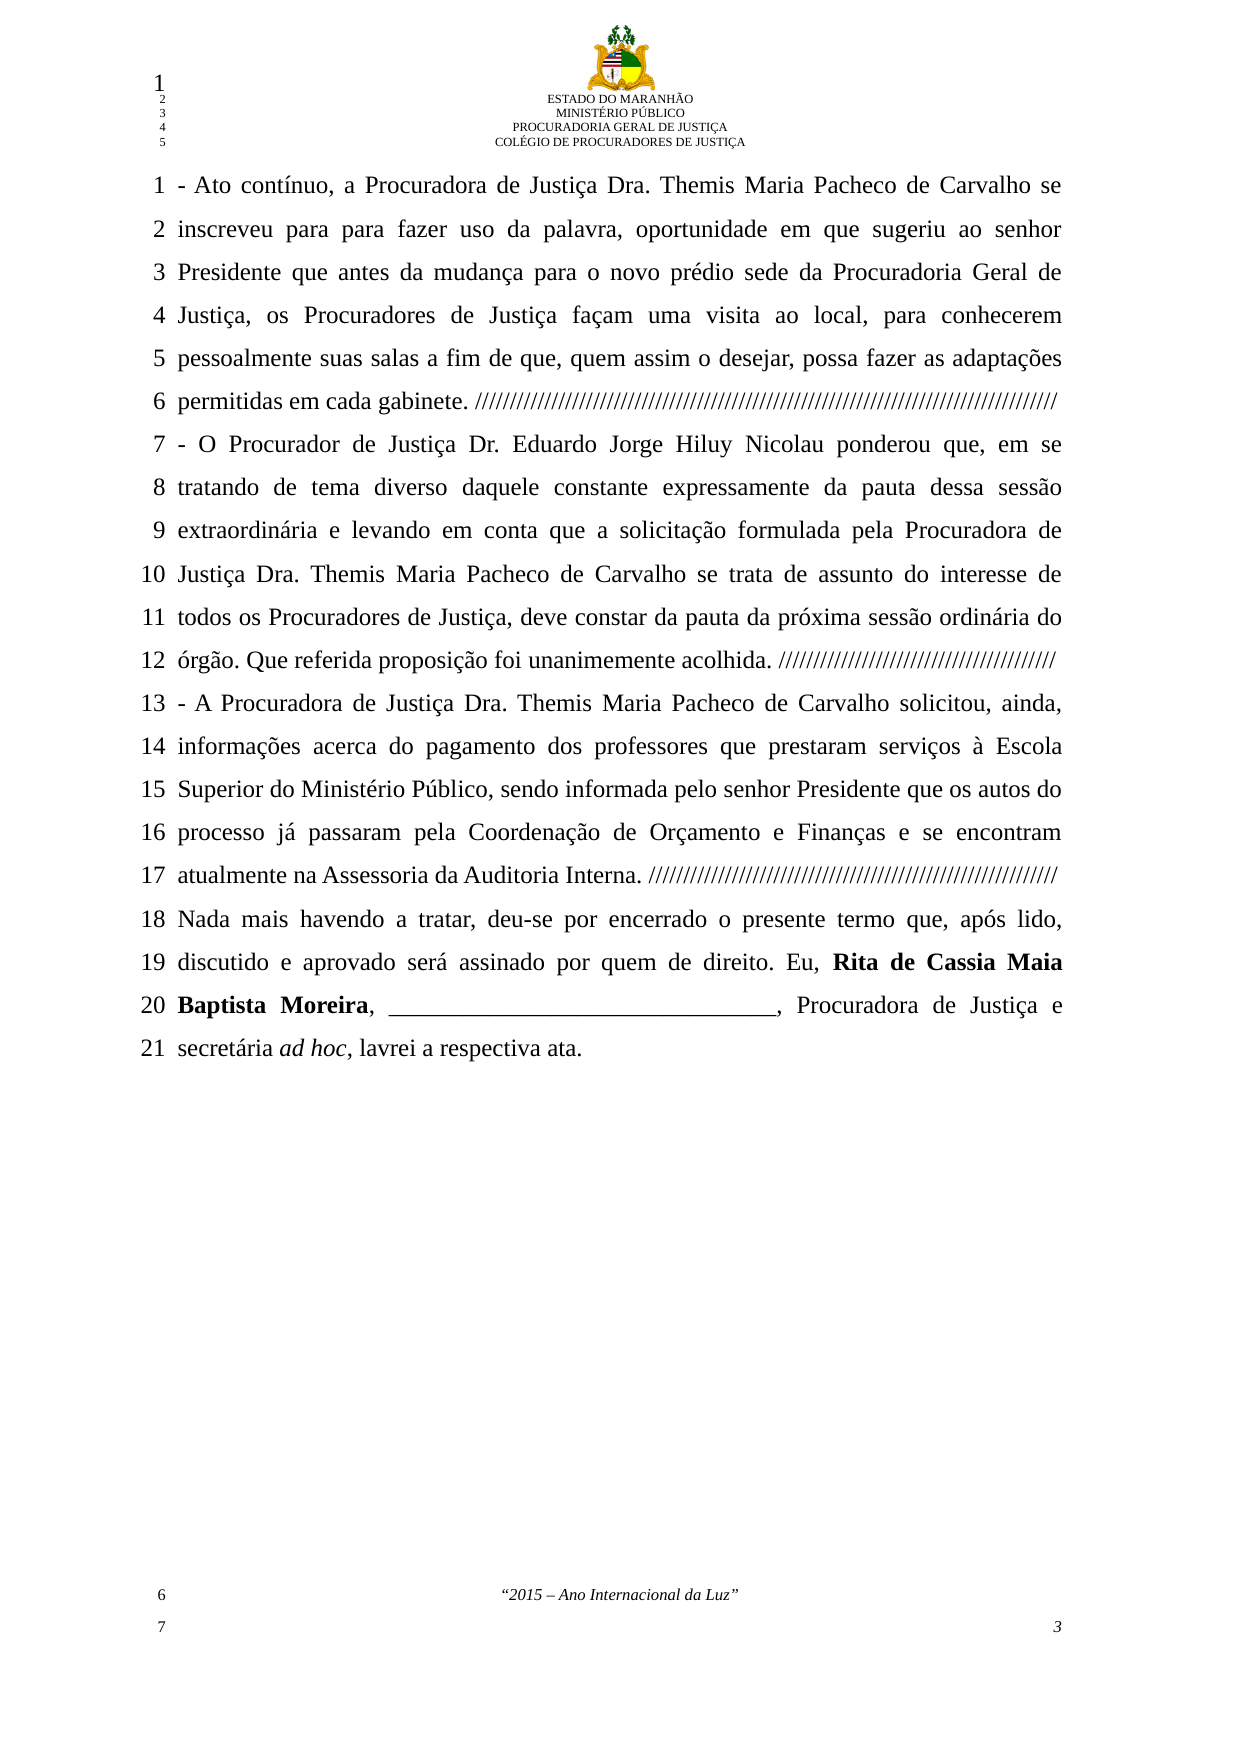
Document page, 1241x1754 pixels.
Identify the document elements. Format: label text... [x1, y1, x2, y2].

text - A Procuradora de Justiça Dra. Themis Maria Pacheco de Carvalho solicitou, ainda, informações acerca do pagamento dos professores que prestaram serviços à Escola Superior do Ministério Público, sendo informada pelo senhor Presidente que os autos do processo já passaram pela Coordenação de Orçamento e Finanças e se encontram atualmente na Assessoria da Auditoria Interna. /////////////////////////////////////////////////////////// [177, 688, 1063, 889]
text - O Procurador de Justiça Dr. Eduardo Jorge Hiluy Nicolau ponderou que, em se tratando de tema diverso daquele constante expressamente da pauta dessa sessão extraordinária e levando em conta que a solicitação formulada pela Procuradora de Justiça Dra. Themis Maria Pacheco de Carvalho se trata de assunto do interesse de todos os Procuradores de Justiça, deve constar da pauta da próxima sessão ordinária do órgão. Que referida proposição foi unanimemente acolhida. //////////////////////////////////////// [177, 429, 1063, 674]
text - Ato contínuo, a Procuradora de Justiça Dra. Themis Maria Pacheco de Carvalho se inscreveu para para fazer uso da palavra, oportunidade em que sugeriu ao senhor Presidente que antes da mudança para o novo prédio sede da Procuradoria Geral de Justiça, os Procuradores de Justiça façam uma visita ao local, para conhecerem pessoalmente suas salas a fim de que, quem assim o desejar, possa fazer as adaptações permitidas em cada gabinete. //////////////////////////////////////////////////////////////////////////////////// [177, 171, 1063, 415]
text Nada mais havendo a tratar, deu-se por encerrado o presente termo que, após lido, discutido e aprovado será assinado por quem de direito. Eu, Rita de Cassia Maia Baptista Moreira, _______________________________, Procuradora de Justiça e secretária ad hoc, lavrei a respectiva ata. [177, 904, 1063, 1062]
